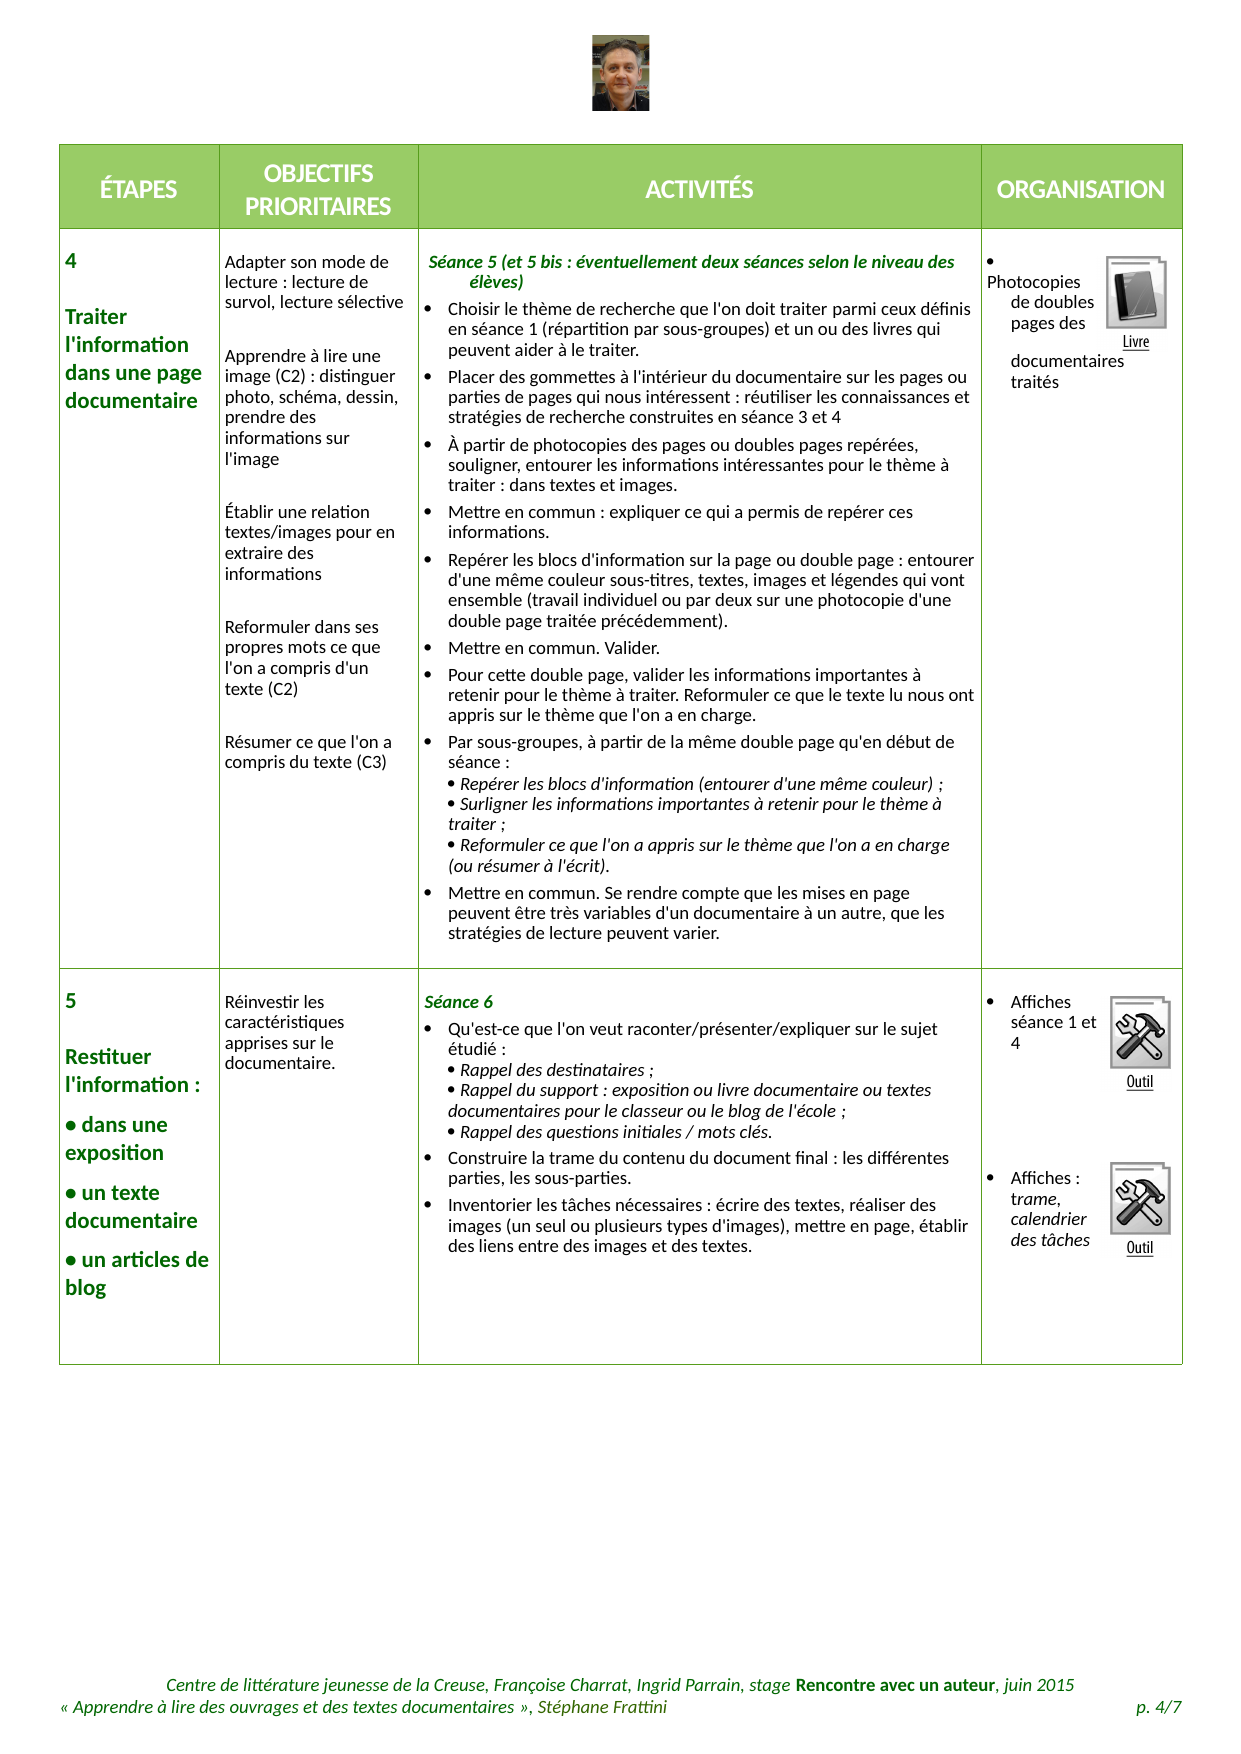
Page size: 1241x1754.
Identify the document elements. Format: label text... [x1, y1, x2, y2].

table_cell Séance 5 (et 5 bis : éventuellement deux séances selon le niveau des élèves) Choisir le thème de recherche que l'on doit traiter parmi ceux définis en séance 1 (répartition par sous-groupes) et un ou des livres qui peuvent aider à le traiter. Placer des gommettes à l'intérieur du documentaire sur les pages ou parties de pages qui nous intéressent : réutiliser les connaissances et stratégies de recherche construites en séance 3 et 4 À partir de photocopies des pages ou doubles pages repérées, souligner, entourer les informations intéressantes pour le thème à traiter : dans textes et images. Mettre en commun : expliquer ce qui a permis de repérer ces informations. Repérer les blocs d'information sur la page ou double page : entourer d'une même couleur sous-titres, textes, images et légendes qui vont ensemble (travail individuel ou par deux sur une photocopie d'une double page traitée précédemment). Mettre en commun. Valider. Pour cette double page, valider les informations importantes à retenir pour le thème à traiter. Reformuler ce que le texte lu nous ont appris sur le thème que l'on a en charge. Par sous-groupes, à partir de la même double page qu'en début de séance : Repérer les blocs d'information (entourer d'une même couleur) ; Surligner les informations importantes à retenir pour le thème à traiter ; Reformuler ce que l'on a appris sur le thème que l'on a en charge (ou résumer à l'écrit). Mettre en commun. Se rendre compte que les mises en page peuvent être très variables d'un documentaire à un autre, que les stratégies de lecture peuvent varier. [419, 229, 981, 968]
table_header Organisation [982, 145, 1182, 228]
table_cell Photocopies de doubles pages des documentaires traités [982, 229, 1182, 968]
table_cell 4 Traiter l'information dans une page documentaire [60, 229, 219, 968]
table_header étapes [60, 145, 219, 228]
picture [1095, 256, 1168, 352]
table_header Activités [419, 145, 981, 228]
table_cell Séance 6 Qu'est-ce que l'on veut raconter/présenter/expliquer sur le sujet étudié : Rappel des destinataires ; Rappel du support : exposition ou livre documentaire ou textes documentaires pour le classeur ou le blog de l'école ; Rappel des questions initiales / mots clés. Construire la trame du contenu du document final : les différentes parties, les sous-parties. Inventorier les tâches nécessaires : écrire des textes, réaliser des images (un seul ou plusieurs types d'images), mettre en page, établir des liens entre des images et des textes. [419, 969, 981, 1364]
picture [592, 35, 650, 111]
table_cell Adapter son mode de lecture : lecture de survol, lecture sélective Apprendre à lire une image (C2) : distinguer photo, schéma, dessin, prendre des informations sur l'image Établir une relation textes/images pour en extraire des informations Reformuler dans ses propres mots ce que l'on a compris d'un texte (C2) Résumer ce que l'on a compris du texte (C3) [220, 229, 418, 968]
table_cell 5 Restituer l'information : • dans une exposition • un texte documentaire • un articles de blog [60, 969, 219, 1364]
table_cell Réinvestir les caractéristiques apprises sur le documentaire. [220, 969, 418, 1364]
table_header Objectifs prioritaires [220, 145, 418, 228]
table_cell Affiches séance 1 et 4 Affiches : trame, calendrier des tâches Affiche séance 4 : caractéristiques du documentaire [982, 969, 1182, 1364]
picture [1099, 1162, 1172, 1258]
picture [1099, 996, 1172, 1092]
